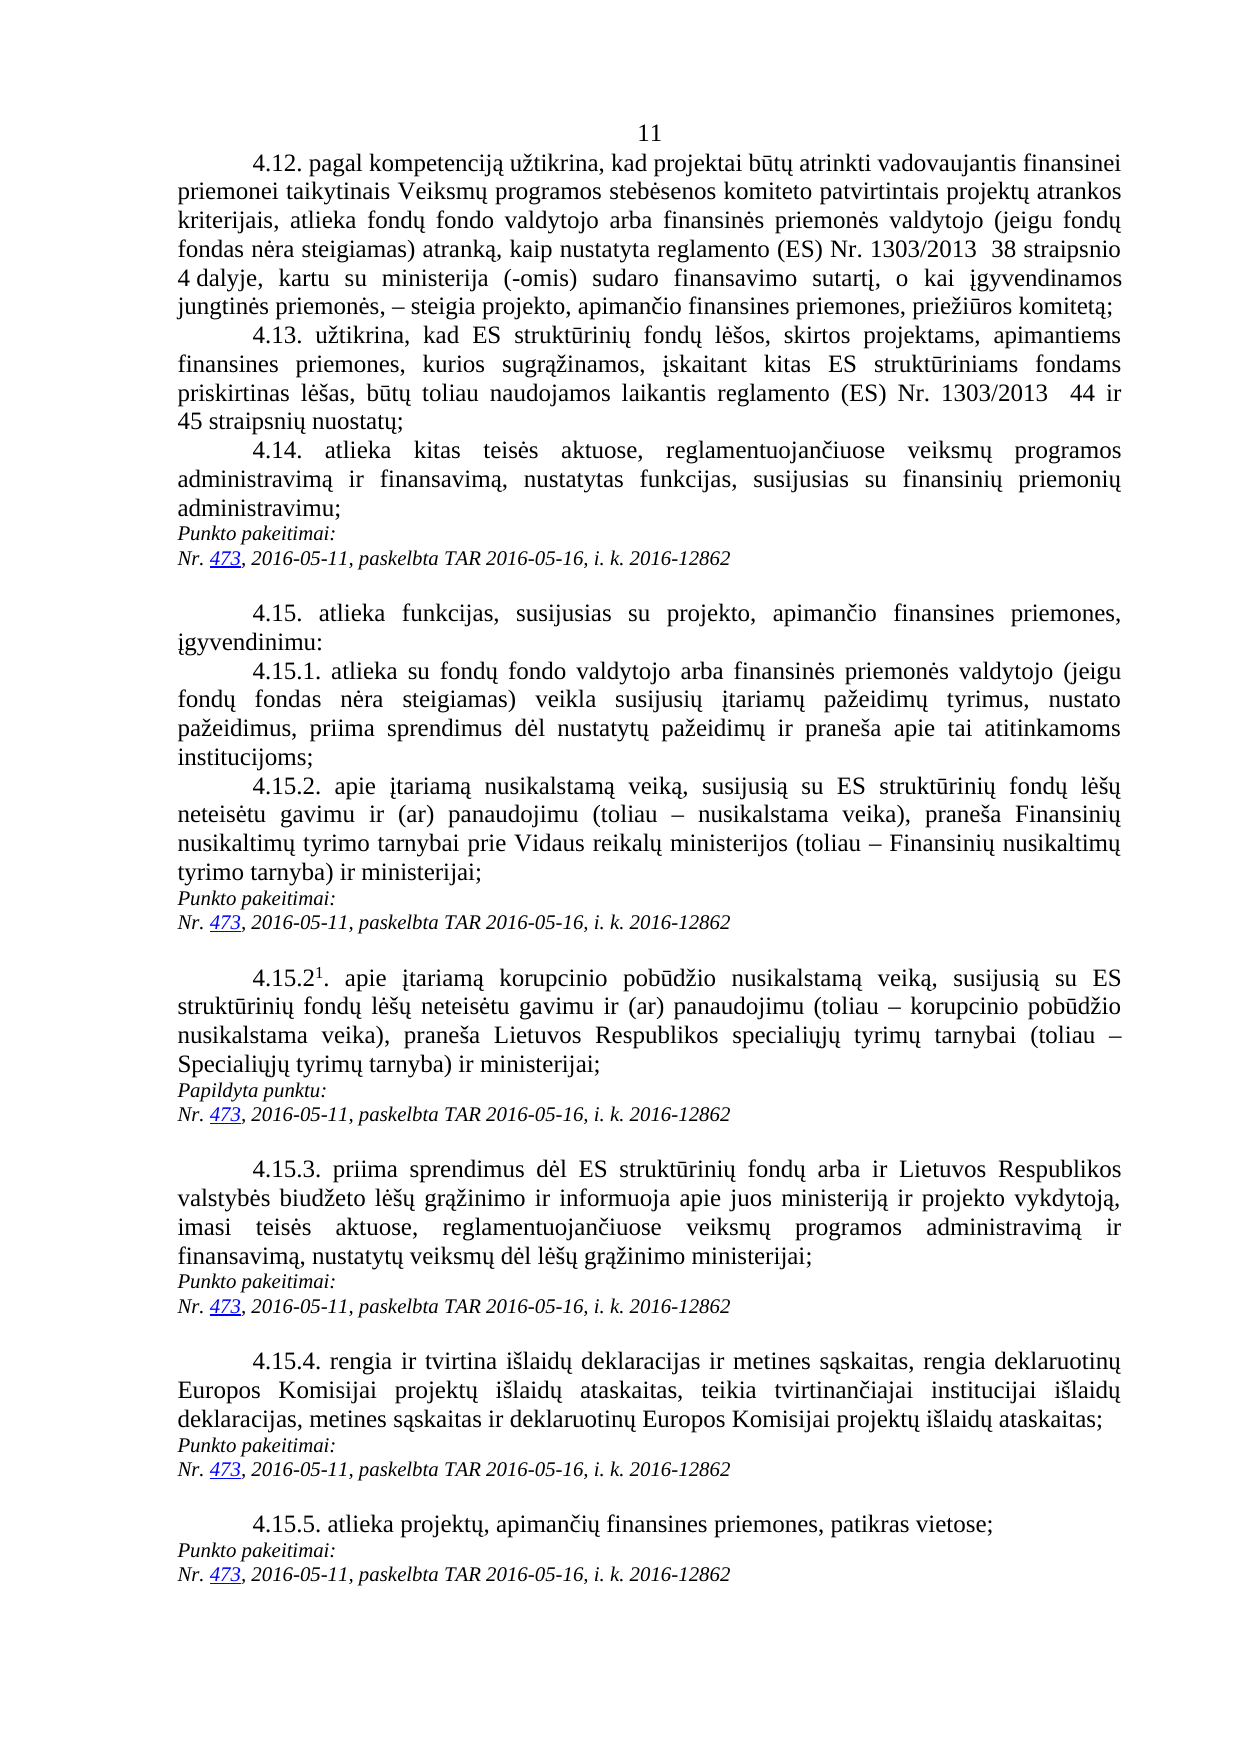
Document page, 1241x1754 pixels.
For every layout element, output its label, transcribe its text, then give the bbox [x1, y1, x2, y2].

text 4.15.2. apie įtariamą nusikalstamą veiką, susijusią su ES struktūrinių fondų lėšų neteisėtu gavimu ir (ar) panaudojimu (toliau – nusikalstama veika), praneša Finansinių nusikaltimų tyrimo tarnybai prie Vidaus reikalų ministerijos (toliau – Finansinių nusikaltimų tyrimo tarnyba) ir ministerijai; [177, 771, 1122, 886]
text Nr. 473, 2016-05-11, paskelbta TAR 2016-05-16, i. k. 2016-12862 [177, 545, 1122, 569]
text Nr. 473, 2016-05-11, paskelbta TAR 2016-05-16, i. k. 2016-12862 [177, 1562, 1122, 1586]
text 4.15.4. rengia ir tvirtina išlaidų deklaracijas ir metines sąskaitas, rengia deklaruotinų Europos Komisijai projektų išlaidų ataskaitas, teikia tvirtinančiajai institucijai išlaidų deklaracijas, metines sąskaitas ir deklaruotinų Europos Komisijai projektų išlaidų ataskaitas; [177, 1346, 1122, 1433]
text Nr. 473, 2016-05-11, paskelbta TAR 2016-05-16, i. k. 2016-12862 [177, 1457, 1122, 1481]
text Punkto pakeitimai: [177, 886, 1122, 910]
text Nr. 473, 2016-05-11, paskelbta TAR 2016-05-16, i. k. 2016-12862 [177, 1293, 1122, 1318]
text Nr. 473, 2016-05-11, paskelbta TAR 2016-05-16, i. k. 2016-12862 [177, 1102, 1122, 1126]
text 4.13. užtikrina, kad ES struktūrinių fondų lėšos, skirtos projektams, apimantiems finansines priemones, kurios sugrąžinamos, įskaitant kitas ES struktūriniams fondams priskirtinas lėšas, būtų toliau naudojamos laikantis reglamento (ES) Nr. 1303/2013 44 ir 45 straipsnių nuostatų; [177, 320, 1122, 435]
text Punkto pakeitimai: [177, 1269, 1122, 1293]
text 4.14. atlieka kitas teisės aktuose, reglamentuojančiuose veiksmų programos administravimą ir finansavimą, nustatytas funkcijas, susijusias su finansinių priemonių administravimu; [177, 435, 1122, 521]
text Nr. 473, 2016-05-11, paskelbta TAR 2016-05-16, i. k. 2016-12862 [177, 910, 1122, 934]
text 4.15.1. atlieka su fondų fondo valdytojo arba finansinės priemonės valdytojo (jeigu fondų fondas nėra steigiamas) veikla susijusių įtariamų pažeidimų tyrimus, nustato pažeidimus, priima sprendimus dėl nustatytų pažeidimų ir praneša apie tai atitinkamoms institucijoms; [177, 656, 1122, 771]
text 4.12. pagal kompetenciją užtikrina, kad projektai būtų atrinkti vadovaujantis finansinei priemonei taikytinais Veiksmų programos stebėsenos komiteto patvirtintais projektų atrankos kriterijais, atlieka fondų fondo valdytojo arba finansinės priemonės valdytojo (jeigu fondų fondas nėra steigiamas) atranką, kaip nustatyta reglamento (ES) Nr. 1303/2013 38 straipsnio 4 dalyje, kartu su ministerija (-omis) sudaro finansavimo sutartį, o kai įgyvendinamos jungtinės priemonės, – steigia projekto, apimančio finansines priemones, priežiūros komitetą; [177, 148, 1122, 320]
text 4.15. atlieka funkcijas, susijusias su projekto, apimančio finansines priemones, įgyvendinimu: [177, 598, 1122, 656]
text Punkto pakeitimai: [177, 1538, 1122, 1562]
text 4.15.5. atlieka projektų, apimančių finansines priemones, patikras vietose; [177, 1509, 1122, 1538]
text Punkto pakeitimai: [177, 1433, 1122, 1457]
text 4.15.3. priima sprendimus dėl ES struktūrinių fondų arba ir Lietuvos Respublikos valstybės biudžeto lėšų grąžinimo ir informuoja apie juos ministeriją ir projekto vykdytoją, imasi teisės aktuose, reglamentuojančiuose veiksmų programos administravimą ir finansavimą, nustatytų veiksmų dėl lėšų grąžinimo ministerijai; [177, 1154, 1122, 1269]
text Punkto pakeitimai: [177, 521, 1122, 545]
text 4.15.21. apie įtariamą korupcinio pobūdžio nusikalstamą veiką, susijusią su ES struktūrinių fondų lėšų neteisėtu gavimu ir (ar) panaudojimu (toliau – korupcinio pobūdžio nusikalstama veika), praneša Lietuvos Respublikos specialiųjų tyrimų tarnybai (toliau – Specialiųjų tyrimų tarnyba) ir ministerijai; [177, 963, 1122, 1078]
text Papildyta punktu: [177, 1078, 1122, 1102]
